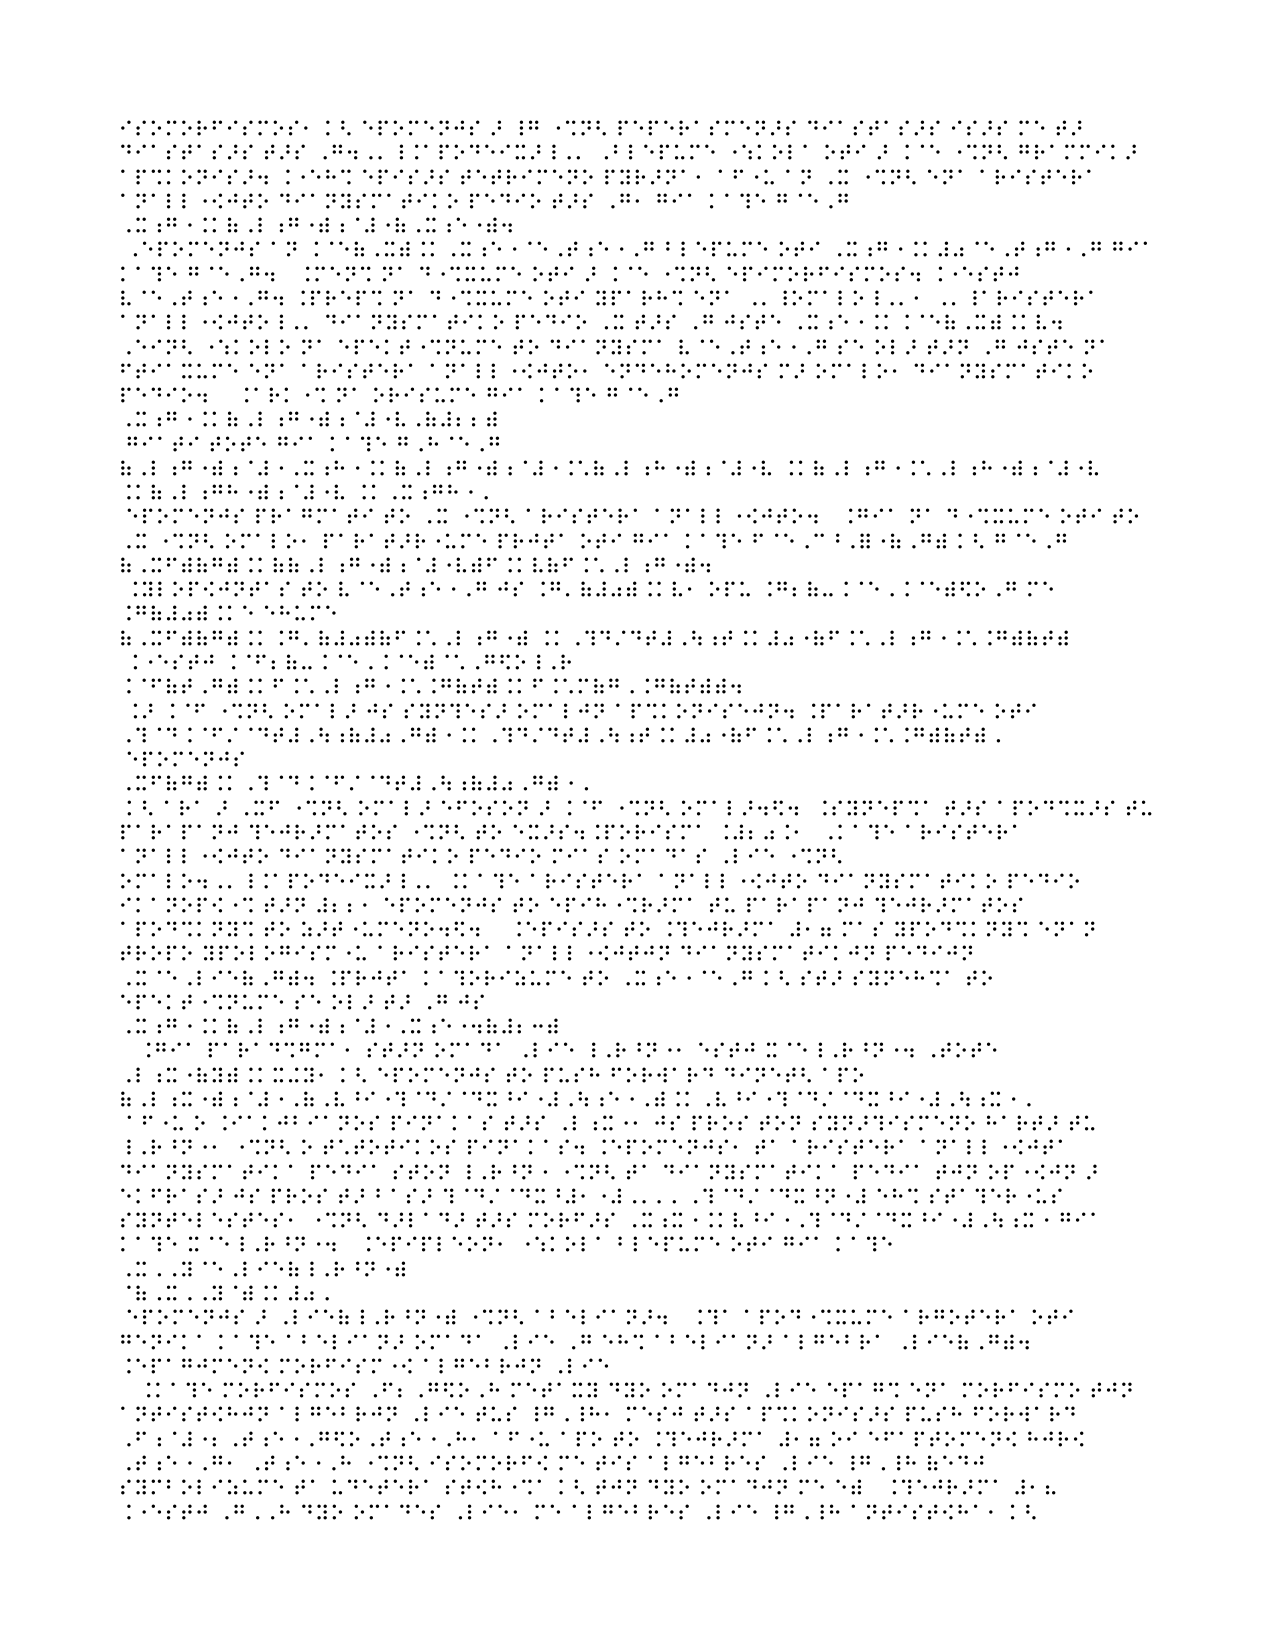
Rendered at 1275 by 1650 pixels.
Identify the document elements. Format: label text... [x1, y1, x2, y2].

text ⠛⠊⠁⠞⠊ ⠞⠕⠞⠑ ⠛⠊⠁ ⠅⠁⠹⠑ ⠛⠠⠓⠈⠑⠠⠛ [118, 434, 1157, 458]
text ⠊⠎⠕⠍⠕⠗⠋⠊⠎⠍⠕⠎⠂ ⠅⠣ ⠑⠏⠕⠍⠑⠝⠚⠎ ⠜ ⠸⠛ ⠐⠩⠝⠣ ⠏⠑⠏⠑⠗⠁⠎⠍⠑⠝⠜⠎ ⠙⠊⠁⠎⠞⠁⠎⠜⠎ ⠊⠎⠜⠎ ⠍⠑ ⠞⠜ ⠙⠊⠁⠎⠞⠁⠎⠜⠎ ⠞⠜⠎ ⠠⠛⠲⠠⠄⠸⠨⠁⠏⠕⠙⠑⠊⠭⠜⠸⠠⠄ ⠠⠃⠇⠑⠏⠥⠍⠑ ⠐⠱⠅⠕⠇⠁ ⠕⠞⠊ ⠜ ⠨⠈⠑ ⠐⠩⠝⠣ ⠛⠗⠁⠍⠍⠊⠅⠜ ⠁⠏⠩⠅⠕⠝⠊⠎⠜⠲ ⠨⠐⠑⠓⠩ ⠑⠏⠊⠎⠜⠎ ⠞⠑⠞⠗⠊⠍⠑⠝⠕ ⠏⠽⠗⠜⠝⠁⠂ ⠁⠋⠐⠥ ⠁⠝ ⠠⠭ ⠐⠩⠝⠣ ⠑⠝⠁ ⠁⠗⠊⠎⠞⠑⠗⠁ ⠁⠝⠁⠇⠇⠐⠪⠚⠞⠕ ⠙⠊⠁⠝⠽⠎⠍⠁⠞⠊⠅⠕ ⠏⠑⠙⠊⠕ ⠞⠜⠎ ⠠⠛⠂ ⠛⠊⠁ ⠅⠁⠹⠑ ⠛⠈⠑⠠⠛ [118, 118, 1157, 215]
text ⠑⠏⠕⠍⠑⠝⠚⠎ ⠏⠗⠁⠛⠍⠁⠞⠊ ⠞⠕ ⠠⠭ ⠐⠩⠝⠣ ⠁⠗⠊⠎⠞⠑⠗⠁ ⠁⠝⠁⠇⠇⠐⠪⠚⠞⠕⠲ ⠨⠛⠊⠁ ⠝⠁ ⠙⠐⠩⠭⠥⠍⠑ ⠕⠞⠊ ⠞⠕ ⠠⠭ ⠐⠩⠝⠣ ⠕⠍⠁⠇⠕⠂ ⠏⠁⠗⠁⠞⠜⠗⠐⠥⠍⠑ ⠏⠗⠚⠞⠁ ⠕⠞⠊ ⠛⠊⠁ ⠅⠁⠹⠑ ⠋⠈⠑⠠⠉⠘⠠⠿⠐⠷⠠⠛⠾ ⠅⠣ ⠛⠈⠑⠠⠛ [118, 506, 1157, 555]
text ⠨⠛⠊⠁ ⠏⠁⠗⠁⠙⠩⠛⠍⠁⠂ ⠎⠞⠜⠝ ⠕⠍⠁⠙⠁ ⠠⠇⠊⠑ ⠸⠠⠗⠘⠝⠐⠂ ⠑⠎⠞⠚ ⠭⠈⠑⠸⠠⠗⠘⠝⠐⠲ ⠠⠞⠕⠞⠑ ⠠⠇⠰⠭⠐⠷⠽⠾⠨⠅⠭⠬⠽⠂ ⠅⠣ ⠑⠏⠕⠍⠑⠝⠚⠎ ⠞⠕ ⠏⠥⠎⠓ ⠋⠕⠗⠺⠁⠗⠙ ⠙⠊⠝⠑⠞⠣ ⠁⠏⠕ [118, 1040, 1157, 1089]
text ⠷⠠⠇⠰⠛⠐⠾⠰⠈⠼⠐⠠⠭⠰⠓⠐⠨⠅⠷⠠⠇⠰⠛⠐⠾⠰⠈⠼⠐⠨⠡⠷⠠⠇⠰⠓⠐⠾⠰⠈⠼⠐⠧ ⠨⠅⠷⠠⠇⠰⠛⠐⠨⠡⠠⠇⠰⠓⠐⠾⠰⠈⠼⠐⠧ ⠨⠅⠷⠠⠇⠰⠛⠓⠐⠾⠰⠈⠼⠐⠧ ⠨⠅⠠⠭⠰⠛⠓⠐⠠ [118, 458, 1157, 506]
text ⠠⠭⠰⠛⠐⠨⠅⠷⠠⠇⠰⠛⠐⠾⠰⠈⠼⠐⠷⠠⠭⠰⠑⠐⠾⠲ [118, 215, 1157, 239]
text ⠠⠹⠈⠙⠨⠈⠋⠌⠈⠙⠞⠼⠠⠳⠰⠷⠼⠴⠠⠛⠾⠐⠨⠅⠠⠹⠙⠌⠙⠞⠼⠠⠳⠰⠞⠨⠅⠼⠴⠐⠷⠋⠨⠡⠠⠇⠰⠛⠐⠨⠡⠨⠛⠾⠷⠞⠾⠠ [118, 725, 1157, 749]
text ⠁⠋⠐⠥ ⠕ ⠨⠊⠁⠅⠚⠃⠊⠁⠝⠕⠎ ⠏⠊⠝⠁⠅⠁⠎ ⠞⠜⠎ ⠠⠇⠰⠭⠐⠂ ⠚⠎ ⠏⠗⠕⠎ ⠞⠕⠝ ⠎⠽⠝⠜⠹⠊⠎⠍⠑⠝⠕ ⠓⠁⠗⠞⠜ ⠞⠥ ⠸⠠⠗⠘⠝⠐⠂ ⠐⠩⠝⠣ ⠕ ⠞⠡⠞⠕⠞⠊⠅⠕⠎ ⠏⠊⠝⠁⠅⠁⠎⠲ ⠨⠑⠏⠕⠍⠑⠝⠚⠎⠂ ⠞⠁ ⠁⠗⠊⠎⠞⠑⠗⠁ ⠁⠝⠁⠇⠇⠐⠪⠚⠞⠁ ⠙⠊⠁⠝⠽⠎⠍⠁⠞⠊⠅⠁ ⠏⠑⠙⠊⠁ ⠎⠞⠕⠝ ⠸⠠⠗⠘⠝⠐ ⠐⠩⠝⠣ ⠞⠁ ⠙⠊⠁⠝⠽⠎⠍⠁⠞⠊⠅⠁ ⠏⠑⠙⠊⠁ ⠞⠚⠝ ⠕⠏⠐⠪⠚⠝ ⠜ ⠑⠅⠋⠗⠁⠎⠜ ⠚⠎ ⠏⠗⠕⠎ ⠞⠜ ⠃⠁⠎⠜ ⠹⠈⠙⠌⠈⠙⠭⠘⠼⠂⠐⠼⠠⠄⠄⠄⠠⠹⠈⠙⠌⠈⠙⠭⠘⠝⠐⠼ ⠑⠓⠩ ⠎⠞⠁⠹⠑⠗⠐⠥⠎ ⠎⠽⠝⠞⠑⠇⠑⠎⠞⠑⠎⠂ ⠐⠩⠝⠣ ⠙⠜⠇⠁⠙⠜ ⠞⠜⠎ ⠍⠕⠗⠋⠜⠎ ⠠⠭⠰⠭⠐⠨⠅⠧⠘⠊⠐⠠⠹⠈⠙⠌⠈⠙⠭⠘⠊⠐⠼⠠⠳⠰⠭⠐ ⠛⠊⠁ ⠅⠁⠹⠑ ⠭⠈⠑⠸⠠⠗⠘⠝⠐⠲ ⠨⠑⠏⠊⠏⠇⠑⠕⠝⠂ ⠐⠱⠅⠕⠇⠁ ⠃⠇⠑⠏⠥⠍⠑ ⠕⠞⠊ ⠛⠊⠁ ⠅⠁⠹⠑ ⠠⠭⠠⠠⠽⠈⠑⠠⠇⠊⠑⠷⠸⠠⠗⠘⠝⠐⠾ [118, 1113, 1157, 1283]
text ⠷⠠⠇⠰⠭⠐⠾⠰⠈⠼⠐⠠⠷⠠⠧⠘⠊⠐⠹⠈⠙⠌⠈⠙⠭⠘⠊⠐⠼⠠⠳⠰⠑⠐⠠⠾⠨⠅⠠⠧⠘⠊⠐⠹⠈⠙⠌⠈⠙⠭⠘⠊⠐⠼⠠⠳⠰⠭⠐⠠ [118, 1089, 1157, 1113]
text ⠨⠜ ⠨⠈⠋ ⠐⠩⠝⠣ ⠕⠍⠁⠇⠜ ⠚⠎ ⠎⠽⠝⠹⠑⠎⠜ ⠕⠍⠁⠇⠚⠝ ⠁⠏⠩⠅⠕⠝⠊⠎⠑⠚⠝⠲ ⠨⠏⠁⠗⠁⠞⠜⠗⠐⠥⠍⠑ ⠕⠞⠊ [118, 701, 1157, 725]
text ⠅⠣ ⠁⠗⠁ ⠜ ⠠⠭⠋ ⠐⠩⠝⠣ ⠕⠍⠁⠇⠜ ⠑⠋⠕⠎⠕⠝ ⠜ ⠨⠈⠋ ⠐⠩⠝⠣ ⠕⠍⠁⠇⠜⠲⠫⠲ ⠨⠎⠽⠝⠑⠏⠩⠁ ⠞⠜⠎ ⠁⠏⠕⠙⠩⠭⠜⠎ ⠞⠥ ⠏⠁⠗⠁⠏⠁⠝⠚ ⠹⠑⠚⠗⠜⠍⠁⠞⠕⠎ ⠐⠩⠝⠣ ⠞⠕ ⠑⠭⠜⠎⠲⠨⠏⠕⠗⠊⠎⠍⠁ ⠨⠼⠆⠴⠨⠂ ⠠⠅⠁⠹⠑ ⠁⠗⠊⠎⠞⠑⠗⠁ ⠁⠝⠁⠇⠇⠐⠪⠚⠞⠕ ⠙⠊⠁⠝⠽⠎⠍⠁⠞⠊⠅⠕ ⠏⠑⠙⠊⠕ ⠍⠊⠁⠎ ⠕⠍⠁⠙⠁⠎ ⠠⠇⠊⠑ ⠐⠩⠝⠣ ⠕⠍⠁⠇⠕⠲⠠⠄⠸⠨⠁⠏⠕⠙⠑⠊⠭⠜⠸⠠⠄ ⠨⠅⠁⠹⠑ ⠁⠗⠊⠎⠞⠑⠗⠁ ⠁⠝⠁⠇⠇⠐⠪⠚⠞⠕ ⠙⠊⠁⠝⠽⠎⠍⠁⠞⠊⠅⠕ ⠏⠑⠙⠊⠕ ⠊⠅⠁⠝⠕⠏⠪⠐⠩ ⠞⠜⠝ ⠼⠆⠆⠂ ⠑⠏⠕⠍⠑⠝⠚⠎ ⠞⠕ ⠑⠏⠊⠓⠐⠩⠗⠜⠍⠁ ⠞⠥ ⠏⠁⠗⠁⠏⠁⠝⠚ ⠹⠑⠚⠗⠜⠍⠁⠞⠕⠎ ⠁⠏⠕⠙⠩⠅⠝⠽⠩ ⠞⠕ ⠵⠜⠞⠐⠥⠍⠑⠝⠕⠲⠫⠲ ⠨⠑⠏⠊⠎⠜⠎ ⠞⠕ ⠨⠹⠑⠚⠗⠜⠍⠁ ⠼⠂⠶ ⠍⠁⠎ ⠽⠏⠕⠙⠩⠅⠝⠽⠩ ⠑⠝⠁⠝ ⠞⠗⠕⠏⠕ ⠽⠏⠕⠇⠕⠛⠊⠎⠍⠐⠥ ⠁⠗⠊⠎⠞⠑⠗⠁ ⠁⠝⠁⠇⠇⠐⠪⠚⠞⠚⠝ ⠙⠊⠁⠝⠽⠎⠍⠁⠞⠊⠅⠚⠝ ⠏⠑⠙⠊⠚⠝ ⠠⠭⠈⠑⠠⠇⠊⠑⠷⠠⠛⠾⠲ ⠨⠏⠗⠚⠞⠁ ⠅⠁⠹⠕⠗⠊⠵⠥⠍⠑ ⠞⠕ ⠠⠭⠰⠑⠐⠈⠑⠠⠛ ⠅⠣ ⠎⠞⠜ ⠎⠽⠝⠑⠓⠩⠁ ⠞⠕ ⠑⠏⠑⠅⠞⠐⠩⠝⠥⠍⠑ ⠎⠑ ⠕⠇⠜ ⠞⠜ ⠠⠛ ⠚⠎ [118, 798, 1157, 1016]
text ⠷⠠⠭⠋⠾⠷⠛⠾⠨⠅⠨⠛⠄⠷⠼⠴⠾⠷⠋⠨⠡⠠⠇⠰⠛⠐⠾ ⠨⠅⠠⠹⠙⠌⠙⠞⠼⠠⠳⠰⠞⠨⠅⠼⠴⠐⠷⠋⠨⠡⠠⠇⠰⠛⠐⠨⠡⠨⠛⠾⠷⠞⠾ [118, 628, 1157, 652]
text ⠑⠏⠕⠍⠑⠝⠚⠎ [118, 749, 1157, 773]
text ⠨⠅⠁⠹⠑ ⠍⠕⠗⠋⠊⠎⠍⠕⠎ ⠠⠋⠆⠠⠛⠫⠕⠠⠓ ⠍⠑⠞⠁⠭⠽ ⠙⠽⠕ ⠕⠍⠁⠙⠚⠝ ⠠⠇⠊⠑ ⠑⠏⠁⠛⠩ ⠑⠝⠁ ⠍⠕⠗⠋⠊⠎⠍⠕ ⠞⠚⠝ ⠁⠝⠞⠊⠎⠞⠪⠓⠚⠝ ⠁⠇⠛⠑⠃⠗⠚⠝ ⠠⠇⠊⠑ ⠞⠥⠎ ⠸⠛⠠⠸⠓⠂ ⠍⠑⠎⠚ ⠞⠜⠎ ⠁⠏⠩⠅⠕⠝⠊⠎⠜⠎ ⠏⠥⠎⠓ ⠋⠕⠗⠺⠁⠗⠙ ⠠⠋⠰⠈⠼⠐⠆⠠⠞⠰⠑⠐⠠⠛⠫⠕⠠⠞⠰⠑⠐⠠⠓⠂ ⠁⠋⠐⠥ ⠁⠏⠕ ⠞⠕ ⠨⠹⠑⠚⠗⠜⠍⠁ ⠼⠂⠶ ⠕⠊ ⠑⠋⠁⠏⠞⠕⠍⠑⠝⠪ ⠓⠚⠗⠪ ⠠⠞⠰⠑⠐⠠⠛⠂ ⠠⠞⠰⠑⠐⠠⠓ ⠐⠩⠝⠣ ⠊⠎⠕⠍⠕⠗⠋⠪ ⠍⠑ ⠞⠊⠎ ⠁⠇⠛⠑⠃⠗⠑⠎ ⠠⠇⠊⠑ ⠸⠛⠠⠸⠓ ⠷⠑⠙⠚ ⠎⠽⠍⠃⠕⠇⠊⠵⠥⠍⠑ ⠞⠁ ⠥⠙⠑⠞⠑⠗⠁ ⠎⠞⠪⠓⠐⠩⠁ ⠅⠣ ⠞⠚⠝ ⠙⠽⠕ ⠕⠍⠁⠙⠚⠝ ⠍⠑ ⠑⠾ ⠨⠹⠑⠚⠗⠜⠍⠁ ⠼⠂⠦ ⠨⠐⠑⠎⠞⠚ ⠠⠛⠠⠠⠓ ⠙⠽⠕ ⠕⠍⠁⠙⠑⠎ ⠠⠇⠊⠑⠂ ⠍⠑ ⠁⠇⠛⠑⠃⠗⠑⠎ ⠠⠇⠊⠑ ⠸⠛⠠⠸⠓ ⠁⠝⠞⠊⠎⠞⠪⠓⠁⠂ ⠅⠣ [118, 1380, 1157, 1526]
text ⠠⠭⠋⠷⠛⠾⠨⠅⠠⠹⠈⠙⠨⠈⠋⠌⠈⠙⠞⠼⠠⠳⠰⠷⠼⠴⠠⠛⠾⠐⠠ [118, 773, 1157, 798]
text ⠠⠭⠰⠛⠐⠨⠅⠷⠠⠇⠰⠛⠐⠾⠰⠈⠼⠐⠠⠭⠰⠑⠐⠲⠷⠼⠆⠒⠾ [118, 1016, 1157, 1040]
text ⠨⠈⠋⠷⠞⠠⠛⠾⠨⠅⠋⠨⠡⠠⠇⠰⠛⠐⠨⠡⠨⠛⠷⠞⠾⠨⠅⠋⠨⠡⠍⠷⠛⠠⠨⠛⠷⠞⠾⠾⠲ [118, 676, 1157, 701]
text ⠠⠑⠏⠕⠍⠑⠝⠚⠎ ⠁⠝ ⠨⠈⠑⠷⠠⠭⠾⠨⠅⠠⠭⠰⠑⠐⠈⠑⠠⠞⠰⠑⠐⠠⠛ ⠃⠇⠑⠏⠥⠍⠑ ⠕⠞⠊ ⠠⠭⠰⠛⠐⠨⠅⠼⠴⠈⠑⠠⠞⠰⠛⠐⠠⠛ ⠛⠊⠁ ⠅⠁⠹⠑ ⠛⠈⠑⠠⠛⠲ ⠨⠍⠑⠝⠩ ⠝⠁ ⠙⠐⠩⠭⠥⠍⠑ ⠕⠞⠊ ⠜ ⠨⠈⠑ ⠐⠩⠝⠣ ⠑⠏⠊⠍⠕⠗⠋⠊⠎⠍⠕⠎⠲ ⠨⠐⠑⠎⠞⠚ ⠧⠈⠑⠠⠞⠰⠑⠐⠠⠛⠲ ⠨⠏⠗⠑⠏⠩ ⠝⠁ ⠙⠐⠩⠭⠥⠍⠑ ⠕⠞⠊ ⠽⠏⠁⠗⠓⠩ ⠑⠝⠁ ⠠⠄⠸⠕⠍⠁⠇⠕⠸⠠⠄⠂ ⠠⠄⠸⠁⠗⠊⠎⠞⠑⠗⠁ ⠁⠝⠁⠇⠇⠐⠪⠚⠞⠕⠸⠠⠄ ⠙⠊⠁⠝⠽⠎⠍⠁⠞⠊⠅⠕ ⠏⠑⠙⠊⠕ ⠠⠭ ⠞⠜⠎ ⠠⠛ ⠚⠎⠞⠑ ⠠⠭⠰⠑⠐⠨⠅⠨⠈⠑⠷⠠⠭⠾⠨⠅⠧⠲ ⠠⠑⠊⠝⠣ ⠐⠱⠅⠕⠇⠕ ⠝⠁ ⠑⠏⠑⠅⠞⠐⠩⠝⠥⠍⠑ ⠞⠕ ⠙⠊⠁⠝⠽⠎⠍⠁ ⠧⠈⠑⠠⠞⠰⠑⠐⠠⠛ ⠎⠑ ⠕⠇⠜ ⠞⠜⠝ ⠠⠛ ⠚⠎⠞⠑ ⠝⠁ ⠋⠞⠊⠁⠭⠥⠍⠑ ⠑⠝⠁ ⠁⠗⠊⠎⠞⠑⠗⠁ ⠁⠝⠁⠇⠇⠐⠪⠚⠞⠕⠂ ⠑⠝⠙⠑⠓⠕⠍⠑⠝⠚⠎ ⠍⠜ ⠕⠍⠁⠇⠕⠂ ⠙⠊⠁⠝⠽⠎⠍⠁⠞⠊⠅⠕ ⠏⠑⠙⠊⠕⠲ ⠨⠁⠗⠅⠐⠩ ⠝⠁ ⠕⠗⠊⠎⠥⠍⠑ ⠛⠊⠁ ⠅⠁⠹⠑ ⠛⠈⠑⠠⠛ [118, 239, 1157, 409]
text ⠑⠏⠕⠍⠑⠝⠚⠎ ⠜ ⠠⠇⠊⠑⠷⠸⠠⠗⠘⠝⠐⠾ ⠐⠩⠝⠣ ⠁⠃⠑⠇⠊⠁⠝⠜⠲ ⠨⠹⠁ ⠁⠏⠕⠙⠐⠩⠭⠥⠍⠑ ⠁⠗⠛⠕⠞⠑⠗⠁ ⠕⠞⠊ ⠛⠑⠝⠊⠅⠁ ⠅⠁⠹⠑ ⠁⠃⠑⠇⠊⠁⠝⠜ ⠕⠍⠁⠙⠁ ⠠⠇⠊⠑ ⠠⠛ ⠑⠓⠩ ⠁⠃⠑⠇⠊⠁⠝⠜ ⠁⠇⠛⠑⠃⠗⠁ ⠠⠇⠊⠑⠷⠠⠛⠾⠲ ⠨⠑⠏⠁⠛⠚⠍⠑⠝⠪ ⠍⠕⠗⠋⠊⠎⠍⠐⠪ ⠁⠇⠛⠑⠃⠗⠚⠝ ⠠⠇⠊⠑ [118, 1307, 1157, 1380]
text ⠈⠷⠠⠭⠠⠠⠽⠈⠾⠨⠅⠼⠴⠠ [118, 1283, 1157, 1307]
text ⠨⠽⠇⠕⠏⠪⠚⠝⠞⠁⠎ ⠞⠕ ⠧⠈⠑⠠⠞⠰⠑⠐⠠⠛ ⠚⠎ ⠨⠛⠄⠷⠼⠴⠾⠨⠅⠧⠂ ⠕⠏⠥ ⠨⠛⠆⠷⠤⠨⠈⠑⠠⠨⠈⠑⠾⠫⠕⠠⠛ ⠍⠑ ⠨⠛⠷⠼⠴⠾⠨⠅⠑ ⠑⠓⠥⠍⠑ [118, 579, 1157, 628]
text ⠠⠭⠰⠛⠐⠨⠅⠷⠠⠇⠰⠛⠐⠾⠰⠈⠼⠐⠧⠠⠷⠼⠆⠆⠾ [118, 409, 1157, 434]
text ⠷⠠⠭⠋⠾⠷⠛⠾⠨⠅⠷⠷⠠⠇⠰⠛⠐⠾⠰⠈⠼⠐⠧⠾⠋⠨⠅⠧⠷⠋⠨⠡⠠⠇⠰⠛⠐⠾⠲ [118, 555, 1157, 579]
text ⠨⠐⠑⠎⠞⠚ ⠨⠈⠋⠆⠷⠤⠨⠈⠑⠠⠨⠈⠑⠾⠈⠡⠠⠛⠫⠕⠸⠠⠗ [118, 652, 1157, 676]
